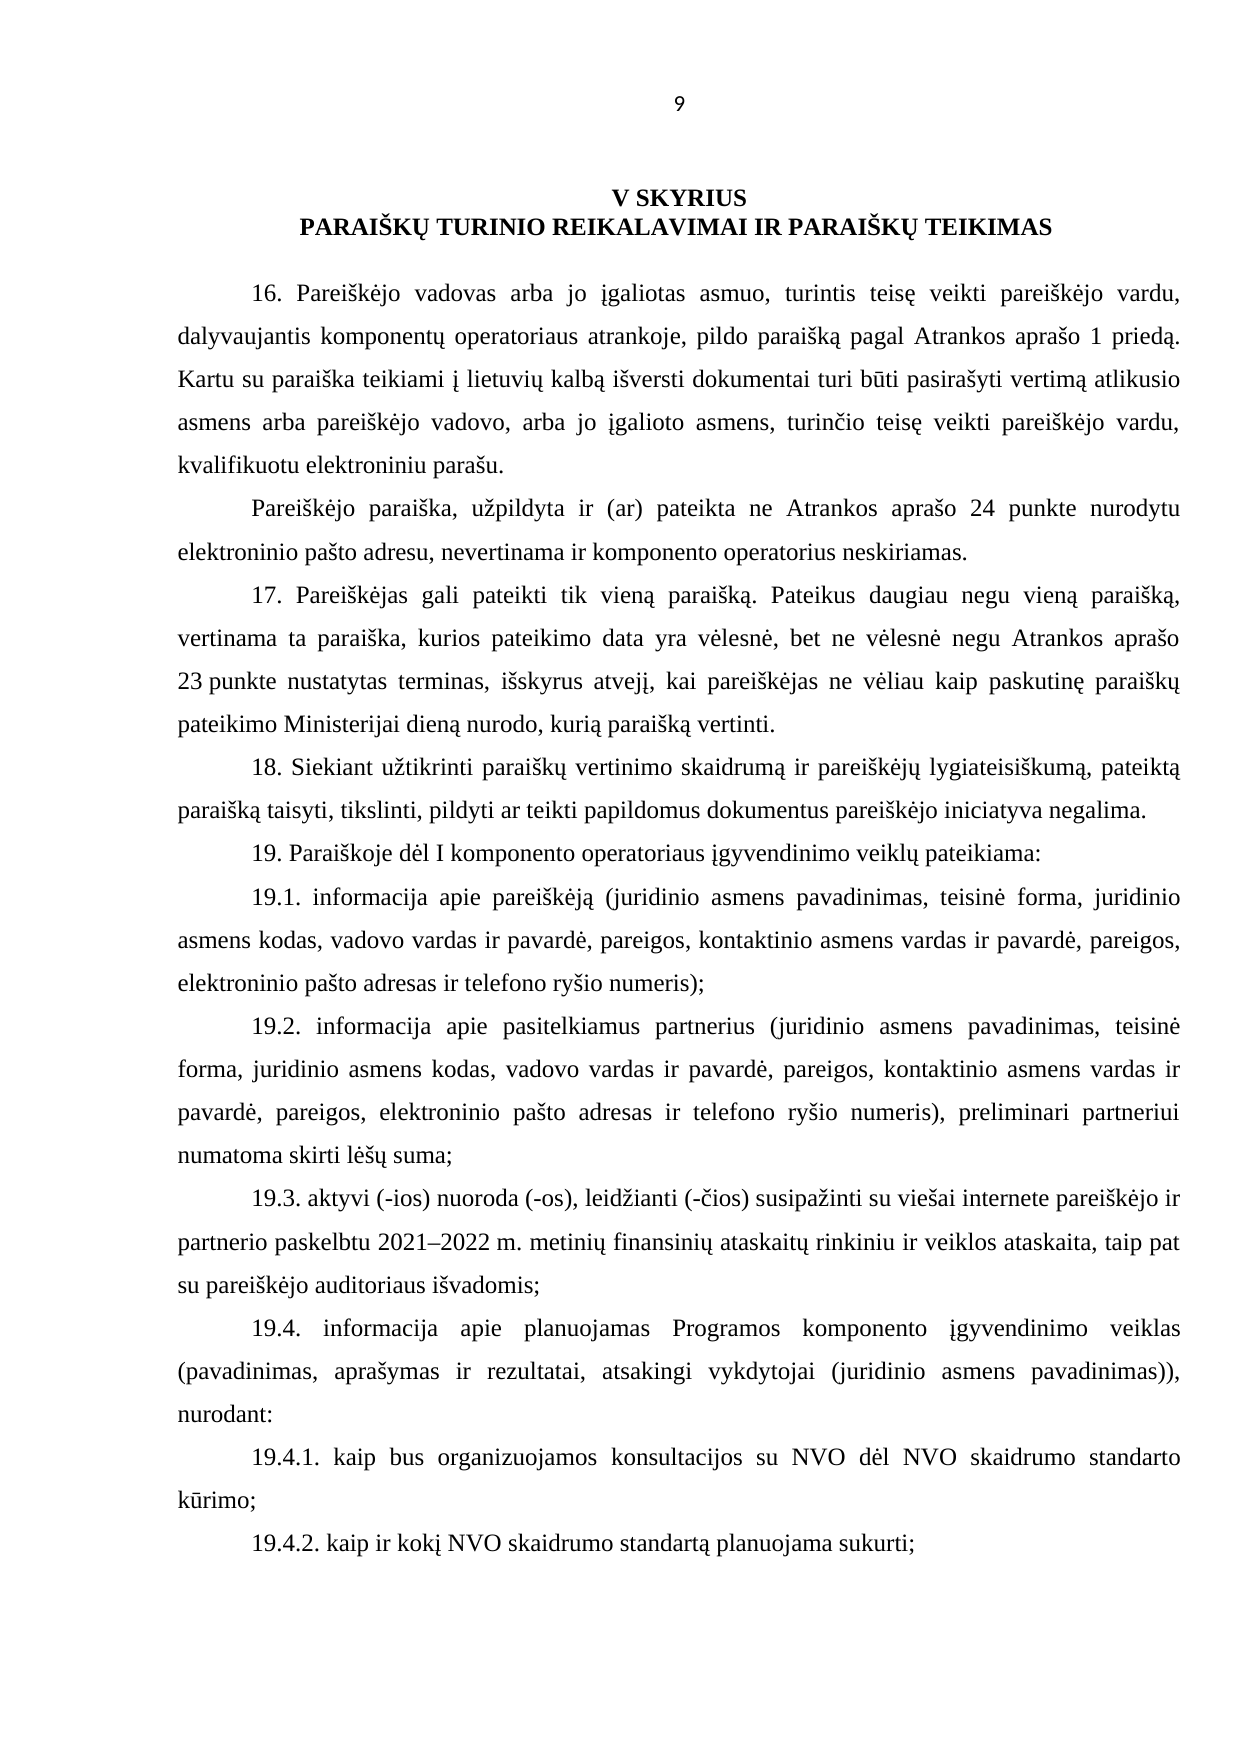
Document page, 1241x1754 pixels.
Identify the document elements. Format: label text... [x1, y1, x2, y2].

text V SKYRIUS [177, 183, 1181, 212]
text 19.1. informacija apie pareiškėją (juridinio asmens pavadinimas, teisinė forma, juridinio asmens kodas, vadovo vardas ir pavardė, pareigos, kontaktinio asmens vardas ir pavardė, pareigos, elektroninio pašto adresas ir telefono ryšio numeris); [177, 882, 1181, 997]
text 19.4.1. kaip bus organizuojamos konsultacijos su NVO dėl NVO skaidrumo standarto kūrimo; [177, 1442, 1181, 1514]
text 18. Siekiant užtikrinti paraiškų vertinimo skaidrumą ir pareiškėjų lygiateisiškumą, pateiktą paraišką taisyti, tikslinti, pildyti ar teikti papildomus dokumentus pareiškėjo iniciatyva negalima. [177, 752, 1181, 824]
text Pareiškėjo paraiška, užpildyta ir (ar) pateikta ne Atrankos aprašo 24 punkte nurodytu elektroninio pašto adresu, nevertinama ir komponento operatorius neskiriamas. [177, 493, 1181, 565]
text 16. Pareiškėjo vadovas arba jo įgaliotas asmuo, turintis teisę veikti pareiškėjo vardu, dalyvaujantis komponentų operatoriaus atrankoje, pildo paraišką pagal Atrankos aprašo 1 priedą. Kartu su paraiška teikiami į lietuvių kalbą išversti dokumentai turi būti pasirašyti vertimą atlikusio asmens arba pareiškėjo vadovo, arba jo įgalioto asmens, turinčio teisę veikti pareiškėjo vardu, kvalifikuotu elektroniniu parašu. [177, 278, 1181, 479]
text PARAIŠKŲ TURINIO REIKALAVIMAI IR PARAIŠKŲ TEIKIMAS [177, 212, 1181, 240]
text 17. Pareiškėjas gali pateikti tik vieną paraišką. Pateikus daugiau negu vieną paraišką, vertinama ta paraiška, kurios pateikimo data yra vėlesnė, bet ne vėlesnė negu Atrankos aprašo 23 punkte nustatytas terminas, išskyrus atvejį, kai pareiškėjas ne vėliau kaip paskutinę paraiškų pateikimo Ministerijai dieną nurodo, kurią paraišką vertinti. [177, 580, 1181, 738]
text 19.4. informacija apie planuojamas Programos komponento įgyvendinimo veiklas (pavadinimas, aprašymas ir rezultatai, atsakingi vykdytojai (juridinio asmens pavadinimas)), nurodant: [177, 1313, 1181, 1428]
text 19.3. aktyvi (-ios) nuoroda (-os), leidžianti (-čios) susipažinti su viešai internete pareiškėjo ir partnerio paskelbtu 2021–2022 m. metinių finansinių ataskaitų rinkiniu ir veiklos ataskaita, taip pat su pareiškėjo auditoriaus išvadomis; [177, 1183, 1181, 1298]
text 19.4.2. kaip ir kokį NVO skaidrumo standartą planuojama sukurti; [177, 1528, 1181, 1557]
text 19.2. informacija apie pasitelkiamus partnerius (juridinio asmens pavadinimas, teisinė forma, juridinio asmens kodas, vadovo vardas ir pavardė, pareigos, kontaktinio asmens vardas ir pavardė, pareigos, elektroninio pašto adresas ir telefono ryšio numeris), preliminari partneriui numatoma skirti lėšų suma; [177, 1011, 1181, 1169]
text 19. Paraiškoje dėl I komponento operatoriaus įgyvendinimo veiklų pateikiama: [177, 838, 1181, 867]
